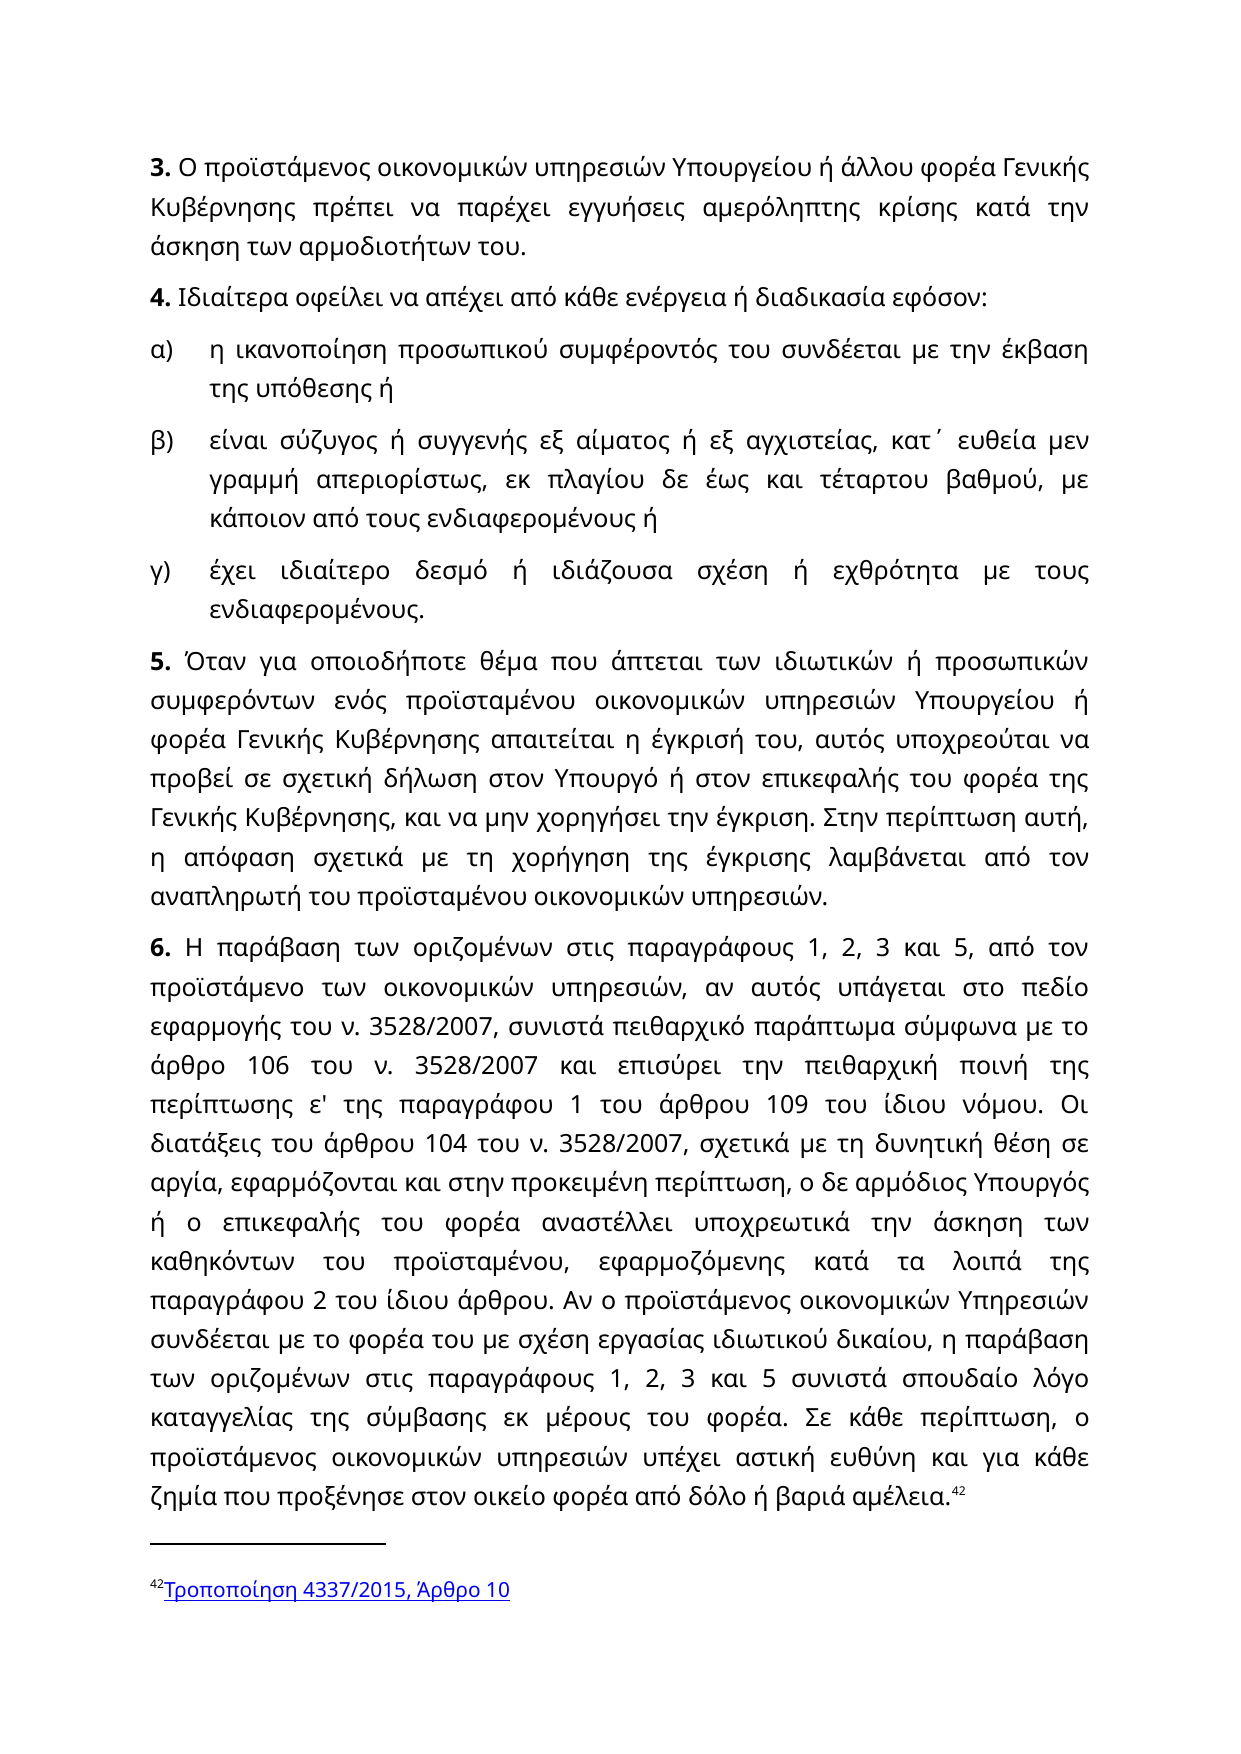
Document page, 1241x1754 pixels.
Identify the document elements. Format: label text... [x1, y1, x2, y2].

list α) η ικανοποίηση προσωπικού συμφέροντός του συνδέεται με την έκβαση της υπόθεσης ή [150, 332, 1090, 405]
text 6. Η παράβαση των οριζομένων στις παραγράφους 1, 2, 3 και 5, από τον προϊστάμενο των οικονομικών υπηρεσιών, αν αυτός υπάγεται στο πεδίο εφαρμογής του ν. 3528/2007, συνιστά πειθαρχικό παράπτωμα σύμφωνα με το άρθρο 106 του ν. 3528/2007 και επισύρει την πειθαρχική ποινή της περίπτωσης ε' της παραγράφου 1 του άρθρου 109 του ίδιου νόμου. Οι διατάξεις του άρθρου 104 του ν. 3528/2007, σχετικά με τη δυνητική θέση σε αργία, εφαρμόζονται και στην προκειμένη περίπτωση, ο δε αρμόδιος Υπουργός ή ο επικεφαλής του φορέα αναστέλλει υποχρεωτικά την άσκηση των καθηκόντων του προϊσταμένου, εφαρμοζόμενης κατά τα λοιπά της παραγράφου 2 του ίδιου άρθρου. Αν ο προϊστάμενος οικονομικών Υπηρεσιών συνδέεται με το φορέα του με σχέση εργασίας ιδιωτικού δικαίου, η παράβαση των οριζομένων στις παραγράφους 1, 2, 3 και 5 συνιστά σπουδαίο λόγο καταγγελίας της σύμβασης εκ μέρους του φορέα. Σε κάθε περίπτωση, ο προϊστάμενος οικονομικών υπηρεσιών υπέχει αστική ευθύνη και για κάθε ζημία που προξένησε στον οικείο φορέα από δόλο ή βαριά αμέλεια. [150, 930, 1090, 1512]
text 3. Ο προϊστάμενος οικονομικών υπηρεσιών Υπουργείου ή άλλου φορέα Γενικής Κυβέρνησης πρέπει να παρέχει εγγυήσεις αμερόληπτης κρίσης κατά την άσκηση των αρμοδιοτήτων του. [150, 150, 1090, 262]
list γ) έχει ιδιαίτερο δεσμό ή ιδιάζουσα σχέση ή εχθρότητα με τους ενδιαφερομένους. [150, 552, 1090, 626]
text Τροποποίηση 4337/2015, Άρθρο 10 [150, 1576, 1090, 1604]
list β) είναι σύζυγος ή συγγενής εξ αίματος ή εξ αγχιστείας, κατ΄ ευθεία μεν γραμμή απεριορίστως, εκ πλαγίου δε έως και τέταρτου βαθμού, με κάποιον από τους ενδιαφερομένους ή [150, 422, 1090, 535]
text 5. Όταν για οποιοδήποτε θέμα που άπτεται των ιδιωτικών ή προσωπικών συμφερόντων ενός προϊσταμένου οικονομικών υπηρεσιών Υπουργείου ή φορέα Γενικής Κυβέρνησης απαιτείται η έγκρισή του, αυτός υποχρεούται να προβεί σε σχετική δήλωση στον Υπουργό ή στον επικεφαλής του φορέα της Γενικής Κυβέρνησης, και να μην χορηγήσει την έγκριση. Στην περίπτωση αυτή, η απόφαση σχετικά με τη χορήγηση της έγκρισης λαμβάνεται από τον αναπληρωτή του προϊσταμένου οικονομικών υπηρεσιών. [150, 643, 1090, 912]
text 4. Ιδιαίτερα οφείλει να απέχει από κάθε ενέργεια ή διαδικασία εφόσον: [150, 280, 1090, 314]
